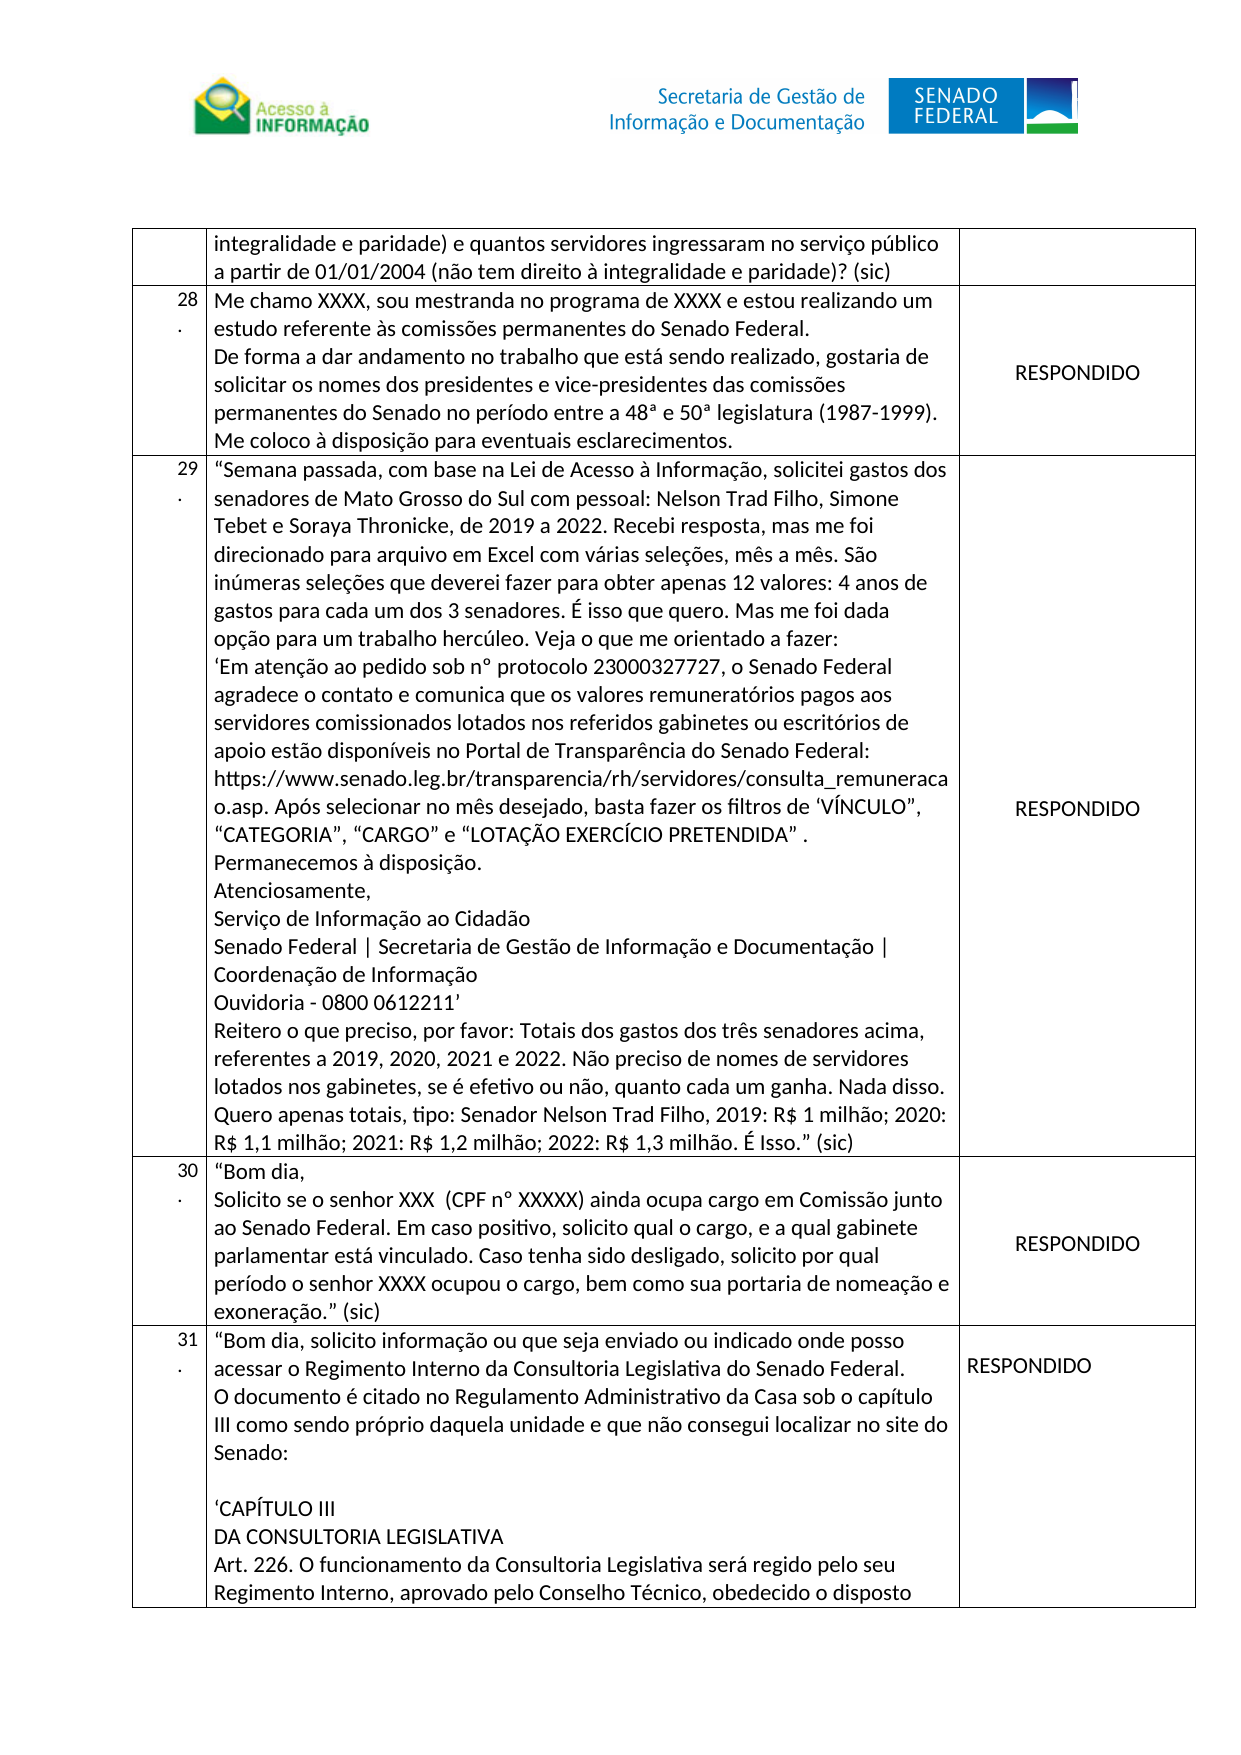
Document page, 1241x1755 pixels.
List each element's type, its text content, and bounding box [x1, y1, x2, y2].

table_cell “Bom dia, solicito informação ou que seja enviado ou indicado onde posso acessar o Regimento Interno da Consultoria Legislativa do Senado Federal. O documento é citado no Regulamento Administrativo da Casa sob o capítulo III como sendo próprio daquela unidade e que não consegui localizar no site do Senado: ‘CAPÍTULO III DA CONSULTORIA LEGISLATIVA Art. 226. O funcionamento da Consultoria Legislativa será regido pelo seu Regimento Interno, aprovado pelo Conselho Técnico, obedecido o disposto [207, 1326, 959, 1607]
table_cell [960, 229, 1195, 285]
table_cell [133, 456, 206, 1156]
table_cell [133, 286, 206, 454]
table_cell [133, 1326, 206, 1607]
table_cell RESPONDIDO [960, 286, 1195, 454]
table_cell Me chamo XXXX, sou mestranda no programa de XXXX e estou realizando um estudo referente às comissões permanentes do Senado Federal. De forma a dar andamento no trabalho que está sendo realizado, gostaria de solicitar os nomes dos presidentes e vice-presidentes das comissões permanentes do Senado no período entre a 48ª e 50ª legislatura (1987-1999). Me coloco à disposição para eventuais esclarecimentos. [207, 286, 959, 454]
table_cell “Semana passada, com base na Lei de Acesso à Informação, solicitei gastos dos senadores de Mato Grosso do Sul com pessoal: Nelson Trad Filho, Simone Tebet e Soraya Thronicke, de 2019 a 2022. Recebi resposta, mas me foi direcionado para arquivo em Excel com várias seleções, mês a mês. São inúmeras seleções que deverei fazer para obter apenas 12 valores: 4 anos de gastos para cada um dos 3 senadores. É isso que quero. Mas me foi dada opção para um trabalho hercúleo. Veja o que me orientado a fazer: ‘Em atenção ao pedido sob nº protocolo 23000327727, o Senado Federal agradece o contato e comunica que os valores remuneratórios pagos aos servidores comissionados lotados nos referidos gabinetes ou escritórios de apoio estão disponíveis no Portal de Transparência do Senado Federal: https://www.senado.leg.br/transparencia/rh/servidores/consulta_remuneracao.asp. Após selecionar no mês desejado, basta fazer os filtros de ‘VÍNCULO”, “CATEGORIA”, “CARGO” e “LOTAÇÃO EXERCÍCIO PRETENDIDA” . Permanecemos à disposição. Atenciosamente, Serviço de Informação ao Cidadão Senado Federal | Secretaria de Gestão de Informação e Documentação | Coordenação de Informação Ouvidoria - 0800 0612211’ Reitero o que preciso, por favor: Totais dos gastos dos três senadores acima, referentes a 2019, 2020, 2021 e 2022. Não preciso de nomes de servidores lotados nos gabinetes, se é efetivo ou não, quanto cada um ganha. Nada disso. Quero apenas totais, tipo: Senador Nelson Trad Filho, 2019: R$ 1 milhão; 2020: R$ 1,1 milhão; 2021: R$ 1,2 milhão; 2022: R$ 1,3 milhão. É Isso.” (sic) [207, 456, 959, 1156]
table_cell RESPONDIDO [960, 1326, 1195, 1607]
table_cell RESPONDIDO [960, 456, 1195, 1156]
table_cell integralidade e paridade) e quantos servidores ingressaram no serviço público a partir de 01/01/2004 (não tem direito à integralidade e paridade)? (sic) [207, 229, 959, 285]
table_cell “Bom dia, Solicito se o senhor XXX (CPF nº XXXXX) ainda ocupa cargo em Comissão junto ao Senado Federal. Em caso positivo, solicito qual o cargo, e a qual gabinete parlamentar está vinculado. Caso tenha sido desligado, solicito por qual período o senhor XXXX ocupou o cargo, bem como sua portaria de nomeação e exoneração.” (sic) [207, 1157, 959, 1325]
table_cell RESPONDIDO [960, 1157, 1195, 1325]
table_cell [133, 1157, 206, 1325]
table_cell [133, 229, 206, 285]
